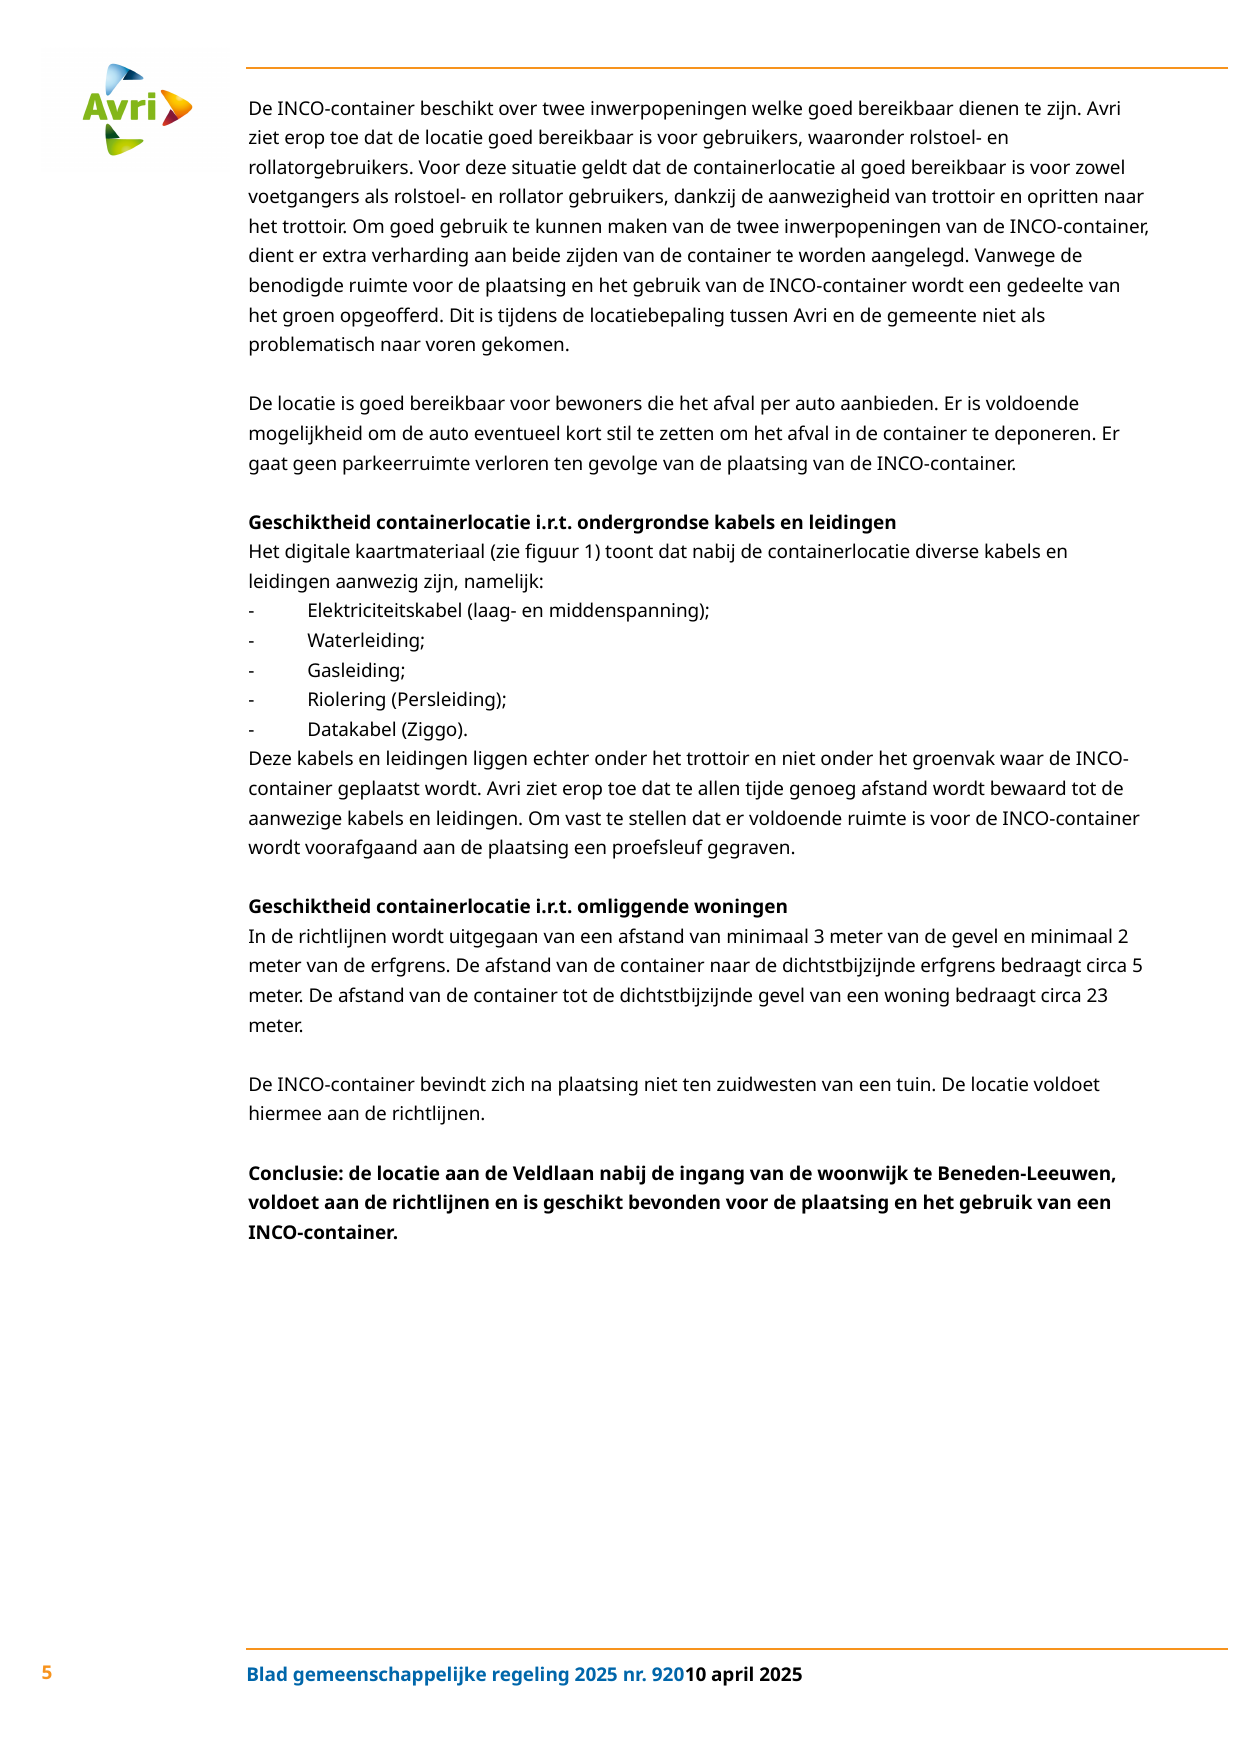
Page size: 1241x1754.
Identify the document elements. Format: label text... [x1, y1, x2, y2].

text De INCO-container beschikt over twee inwerpopeningen welke goed bereikbaar dienen te zijn. Avri ziet erop toe dat de locatie goed bereikbaar is voor gebruikers, waaronder rolstoel- en rollatorgebruikers. Voor deze situatie geldt dat de containerlocatie al goed bereikbaar is voor zowel voetgangers als rolstoel- en rollator gebruikers, dankzij de aanwezigheid van trottoir en opritten naar het trottoir. Om goed gebruik te kunnen maken van de twee inwerpopeningen van de INCO-container, dient er extra verharding aan beide zijden van de container te worden aangelegd. Vanwege de benodigde ruimte voor de plaatsing en het gebruik van de INCO-container wordt een gedeelte van het groen opgeofferd. Dit is tijdens de locatiebepaling tussen Avri en de gemeente niet als problematisch naar voren gekomen. [248, 95, 1152, 357]
text Geschiktheid containerlocatie i.r.t. ondergrondse kabels en leidingen [248, 509, 1152, 535]
text Deze kabels en leidingen liggen echter onder het trottoir en niet onder het groenvak waar de INCO-container geplaatst wordt. Avri ziet erop toe dat te allen tijde genoeg afstand wordt bewaard tot de aanwezige kabels en leidingen. Om vast te stellen dat er voldoende ruimte is voor de INCO-container wordt voorafgaand aan de plaatsing een proefsleuf gegraven. [248, 746, 1152, 860]
list Datakabel (Ziggo). [248, 716, 1152, 742]
text De INCO-container bevindt zich na plaatsing niet ten zuidwesten van een tuin. De locatie voldoet hiermee aan de richtlijnen. [248, 1071, 1152, 1126]
text Het digitale kaartmateriaal (zie figuur 1) toont dat nabij de containerlocatie diverse kabels en leidingen aanwezig zijn, namelijk: [248, 538, 1152, 594]
text Geschiktheid containerlocatie i.r.t. omliggende woningen [248, 893, 1152, 919]
text In de richtlijnen wordt uitgegaan van een afstand van minimaal 3 meter van de gevel en minimaal 2 meter van de erfgrens. De afstand van de container naar de dichtstbijzijnde erfgrens bedraagt circa 5 meter. De afstand van de container tot de dichtstbijzijnde gevel van een woning bedraagt circa 23 meter. [248, 923, 1152, 1038]
list Gasleiding; [248, 657, 1152, 683]
picture [41, 47, 231, 172]
list Riolering (Persleiding); [248, 686, 1152, 712]
text De locatie is goed bereikbaar voor bewoners die het afval per auto aanbieden. Er is voldoende mogelijkheid om de auto eventueel kort stil te zetten om het afval in de container te deponeren. Er gaat geen parkeerruimte verloren ten gevolge van de plaatsing van de INCO-container. [248, 391, 1152, 476]
text Conclusie: de locatie aan de Veldlaan nabij de ingang van de woonwijk te Beneden-Leeuwen, voldoet aan de richtlijnen en is geschikt bevonden voor de plaatsing en het gebruik van een INCO-container. [248, 1160, 1152, 1245]
list Elektriciteitskabel (laag- en middenspanning); [248, 598, 1152, 623]
list Waterleiding; [248, 627, 1152, 653]
